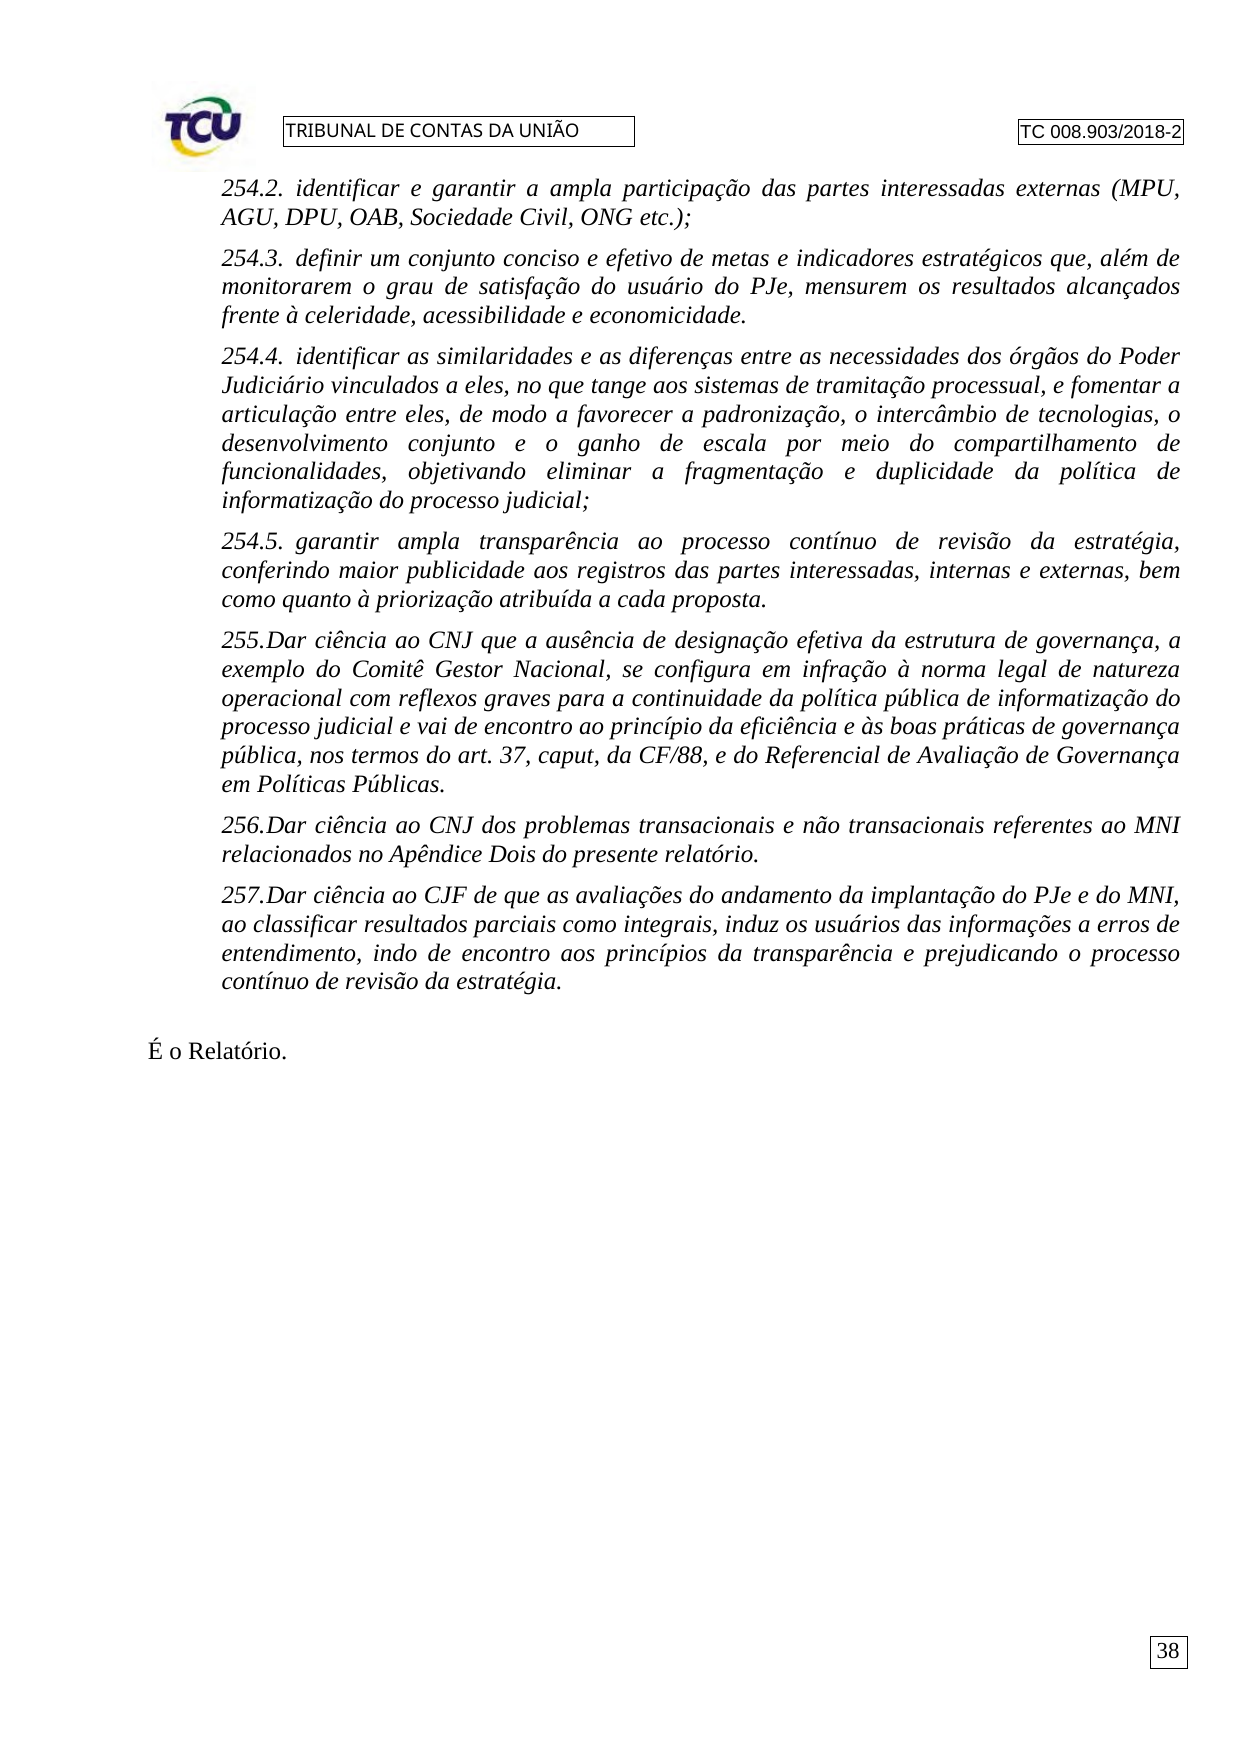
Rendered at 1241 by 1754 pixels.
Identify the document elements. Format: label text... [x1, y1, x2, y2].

list Dar ciência ao CJF de que as avaliações do andamento da implantação do PJe e do MNI, ao classificar resultados parciais como integrais, induz os usuários das informações a erros de entendimento, indo de encontro aos princípios da transparência e prejudicando o processo contínuo de revisão da estratégia. [221, 880, 1182, 995]
picture [151, 81, 257, 172]
list identificar as similaridades e as diferenças entre as necessidades dos órgãos do Poder Judiciário vinculados a eles, no que tange aos sistemas de tramitação processual, e fomentar a articulação entre eles, de modo a favorecer a padronização, o intercâmbio de tecnologias, o desenvolvimento conjunto e o ganho de escala por meio do compartilhamento de funcionalidades, objetivando eliminar a fragmentação e duplicidade da política de informatização do processo judicial; [221, 341, 1181, 514]
list Dar ciência ao CNJ que a ausência de designação efetiva da estrutura de governança, a exemplo do Comitê Gestor Nacional, se configura em infração à norma legal de natureza operacional com reflexos graves para a continuidade da política pública de informatização do processo judicial e vai de encontro ao princípio da eficiência e às boas práticas de governança pública, nos termos do art. 37, caput, da CF/88, e do Referencial de Avaliação de Governança em Políticas Públicas. [221, 625, 1182, 798]
list identificar e garantir a ampla participação das partes interessadas externas (MPU, AGU, DPU, OAB, Sociedade Civil, ONG etc.); [221, 173, 1181, 230]
list Dar ciência ao CNJ dos problemas transacionais e não transacionais referentes ao MNI relacionados no Apêndice Dois do presente relatório. [221, 810, 1181, 868]
subtitle É o Relatório. [148, 1036, 1230, 1065]
list garantir ampla transparência ao processo contínuo de revisão da estratégia, conferindo maior publicidade aos registros das partes interessadas, internas e externas, bem como quanto à priorização atribuída a cada proposta. [221, 526, 1181, 613]
list definir um conjunto conciso e efetivo de metas e indicadores estratégicos que, além de monitorarem o grau de satisfação do usuário do PJe, mensurem os resultados alcançados frente à celeridade, acessibilidade e economicidade. [221, 243, 1181, 329]
